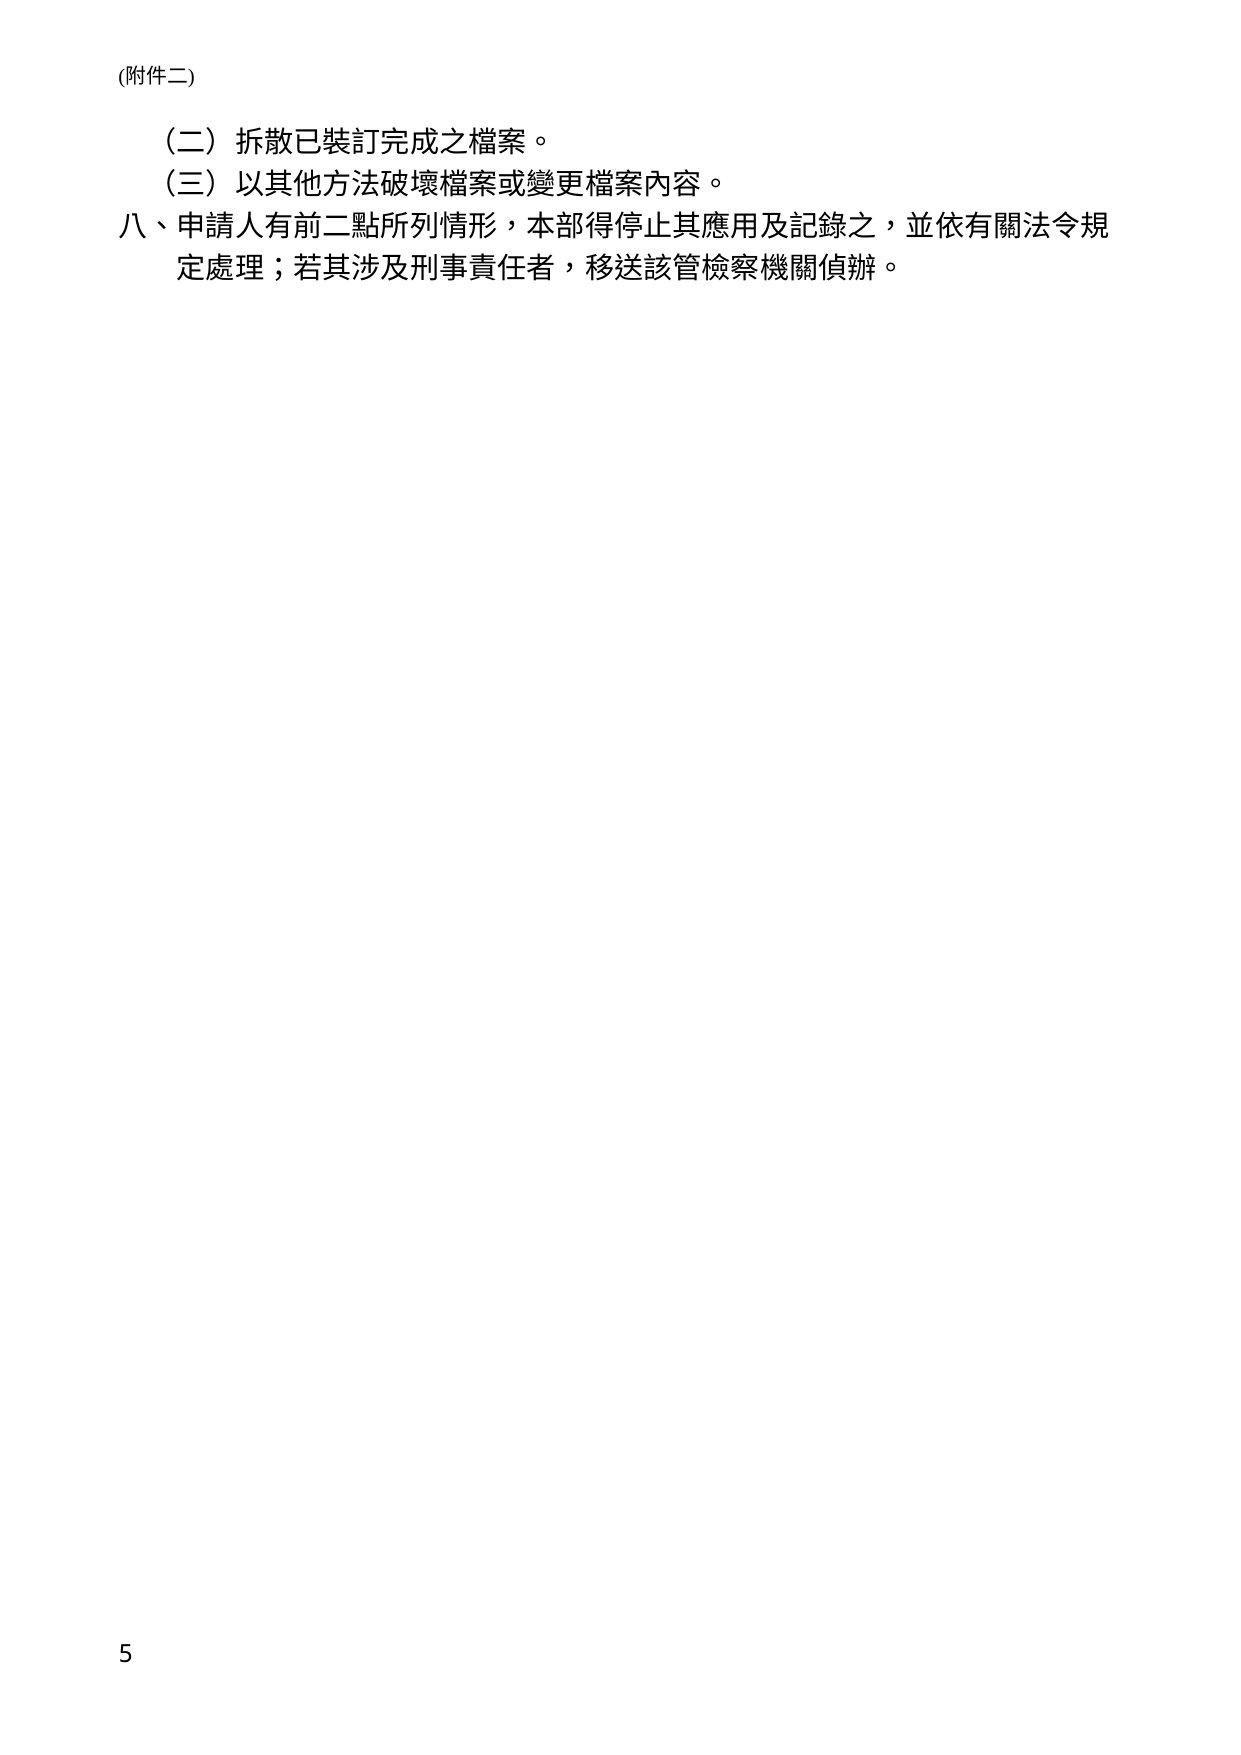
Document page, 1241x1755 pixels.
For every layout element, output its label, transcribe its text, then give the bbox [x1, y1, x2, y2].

text （三）以其他方法破壞檔案或變更檔案內容。 [118, 160, 1122, 203]
text （二）拆散已裝訂完成之檔案。 [118, 118, 1122, 160]
text 八、申請人有前二點所列情形，本部得停止其應用及記錄之，並依有關法令規定處理；若其涉及刑事責任者，移送該管檢察機關偵辦。 [118, 203, 1122, 287]
